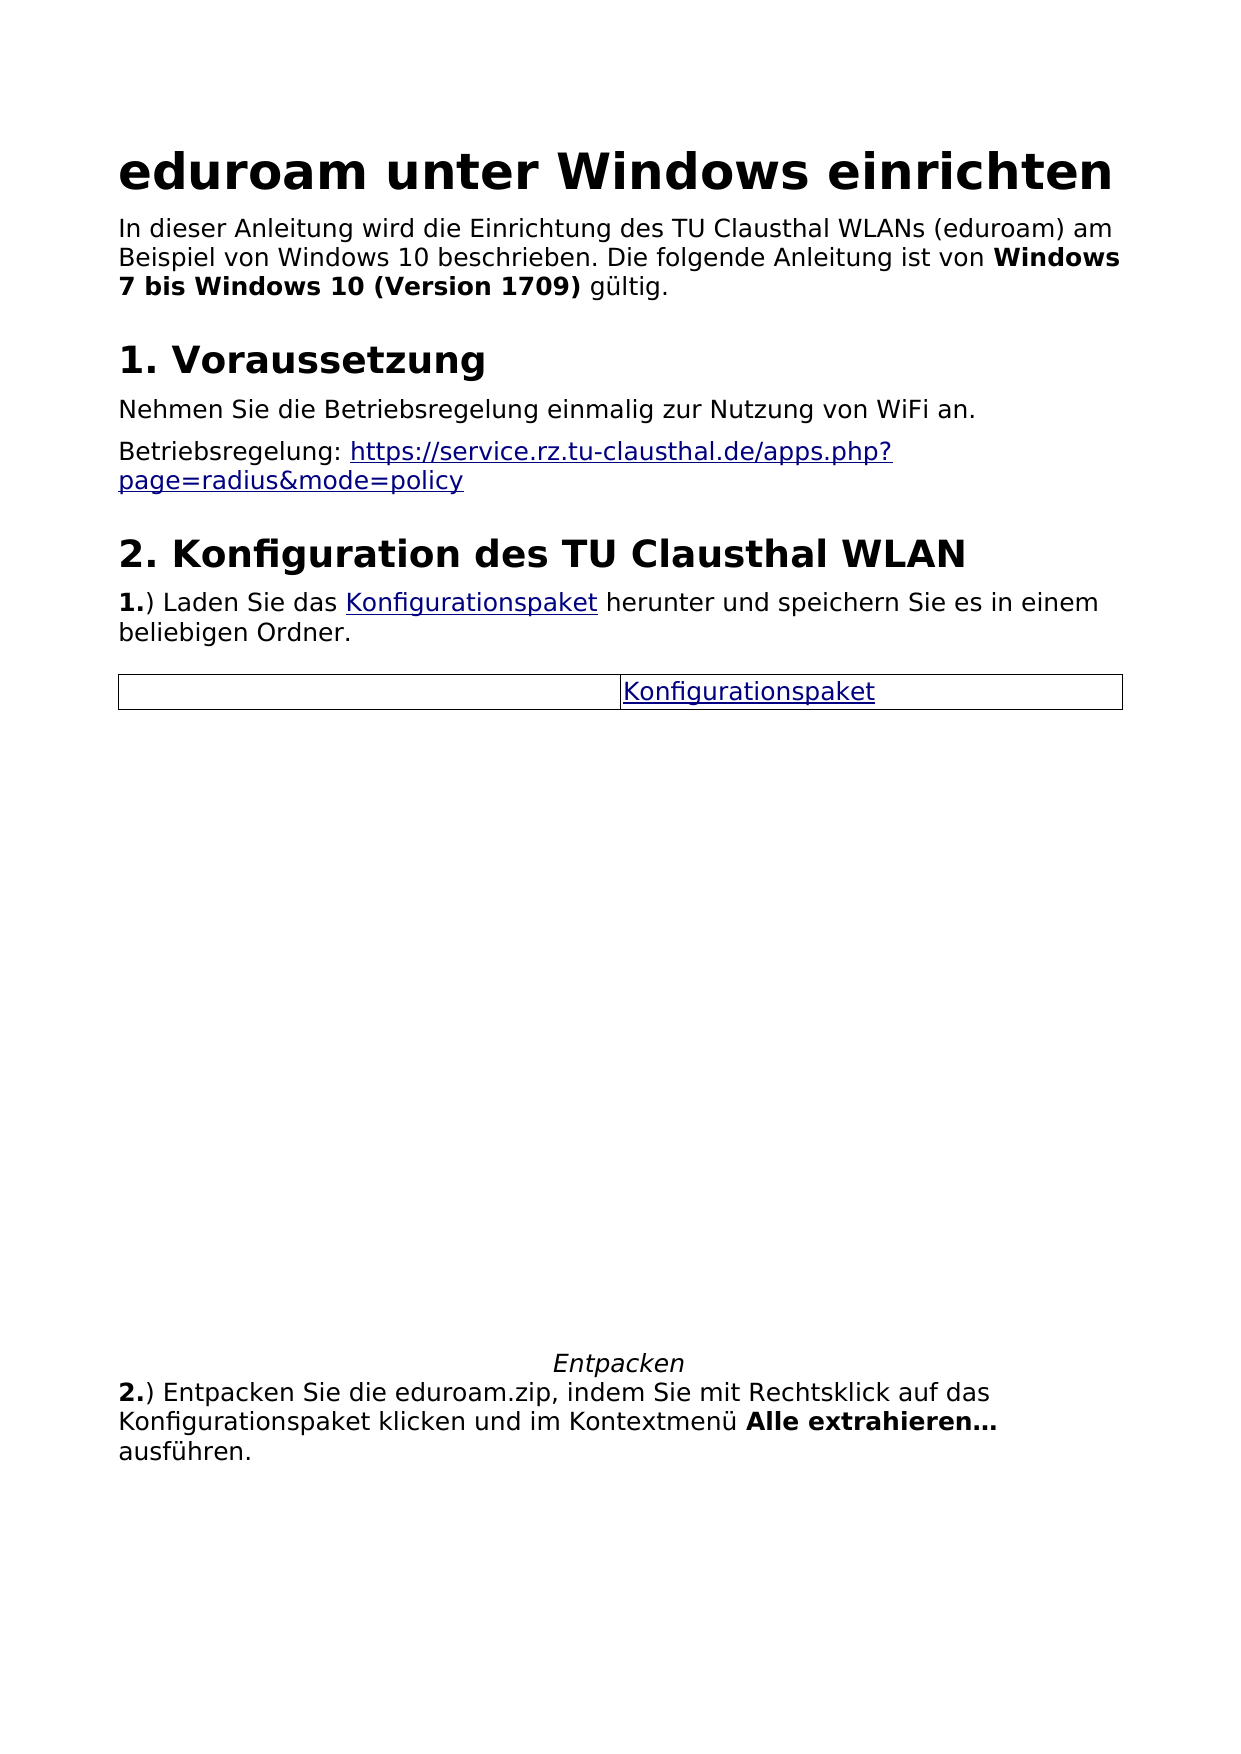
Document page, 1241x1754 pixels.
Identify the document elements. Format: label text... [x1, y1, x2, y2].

text In dieser Anleitung wird die Einrichtung des TU Clausthal WLANs (eduroam) am Beispiel von Windows 10 beschrieben. Die folgende Anleitung ist von Windows 7 bis Windows 10 (Version 1709) gültig. [118, 214, 1122, 301]
text Nehmen Sie die Betriebsregelung einmalig zur Nutzung von WiFi an. [118, 395, 1122, 424]
text Entpacken [308, 737, 933, 1378]
table_header [119, 675, 620, 709]
subtitle eduroam unter Windows einrichten [118, 143, 1122, 201]
text 1.) Laden Sie das Konfigurationspaket herunter und speichern Sie es in einem beliebigen Ordner. [118, 589, 1122, 647]
subtitle 1. Voraussetzung [118, 339, 1122, 382]
subtitle 2. Konfiguration des TU Clausthal WLAN [118, 532, 1122, 576]
text 2.) Entpacken Sie die eduroam.zip, indem Sie mit Rechtsklick auf das Konfigurationspaket klicken und im Kontextmenü Alle extrahieren… ausführen. [118, 724, 1122, 1466]
table_header Konfigurationspaket [621, 675, 1122, 709]
text Betriebsregelung: https://service.rz.tu-clausthal.de/apps.php?page=radius&mode=policy [118, 437, 1122, 495]
